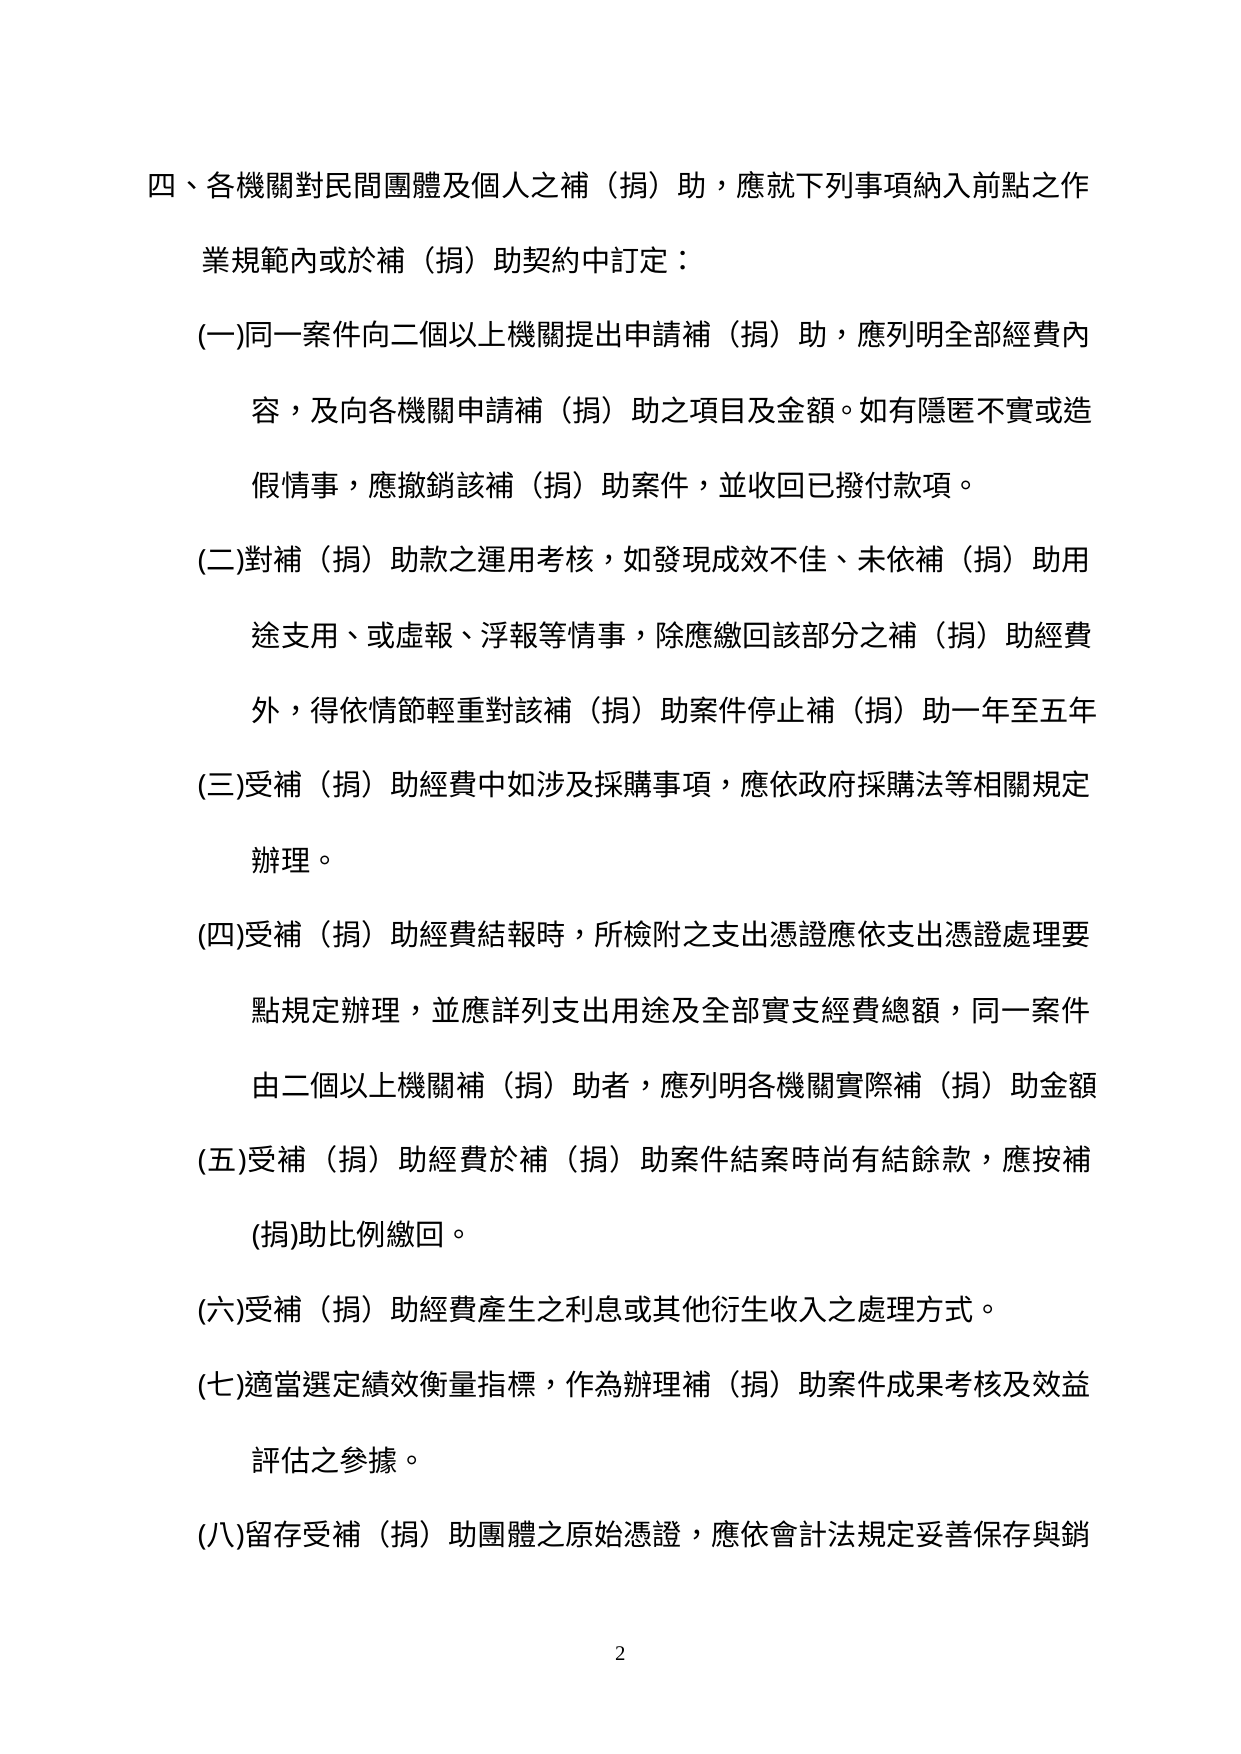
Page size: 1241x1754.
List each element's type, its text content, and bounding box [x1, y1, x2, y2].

text (一)同一案件向二個以上機關提出申請補（捐）助，應列明全部經費內容，及向各機關申請補（捐）助之項目及金額。如有隱匿不實或造假情事，應撤銷該補（捐）助案件，並收回已撥付款項。 [198, 296, 1092, 521]
text (八)留存受補（捐）助團體之原始憑證，應依會計法規定妥善保存與銷 [198, 1496, 1092, 1571]
text (二)對補（捐）助款之運用考核，如發現成效不佳、未依補（捐）助用途支用、或虛報、浮報等情事，除應繳回該部分之補（捐）助經費外，得依情節輕重對該補（捐）助案件停止補（捐）助一年至五年。 [198, 521, 1092, 746]
text (三)受補（捐）助經費中如涉及採購事項，應依政府採購法等相關規定辦理。 [198, 746, 1092, 896]
text 四、各機關對民間團體及個人之補（捐）助，應就下列事項納入前點之作業規範內或於補（捐）助契約中訂定： [148, 146, 1092, 296]
text (七)適當選定績效衡量指標，作為辦理補（捐）助案件成果考核及效益評估之參據。 [198, 1346, 1092, 1496]
text (五)受補（捐）助經費於補（捐）助案件結案時尚有結餘款，應按補(捐)助比例繳回。 [198, 1121, 1092, 1271]
text (六)受補（捐）助經費產生之利息或其他衍生收入之處理方式。 [198, 1271, 1092, 1346]
text (四)受補（捐）助經費結報時，所檢附之支出憑證應依支出憑證處理要點規定辦理，並應詳列支出用途及全部實支經費總額，同一案件由二個以上機關補（捐）助者，應列明各機關實際補（捐）助金額。 [198, 896, 1092, 1121]
